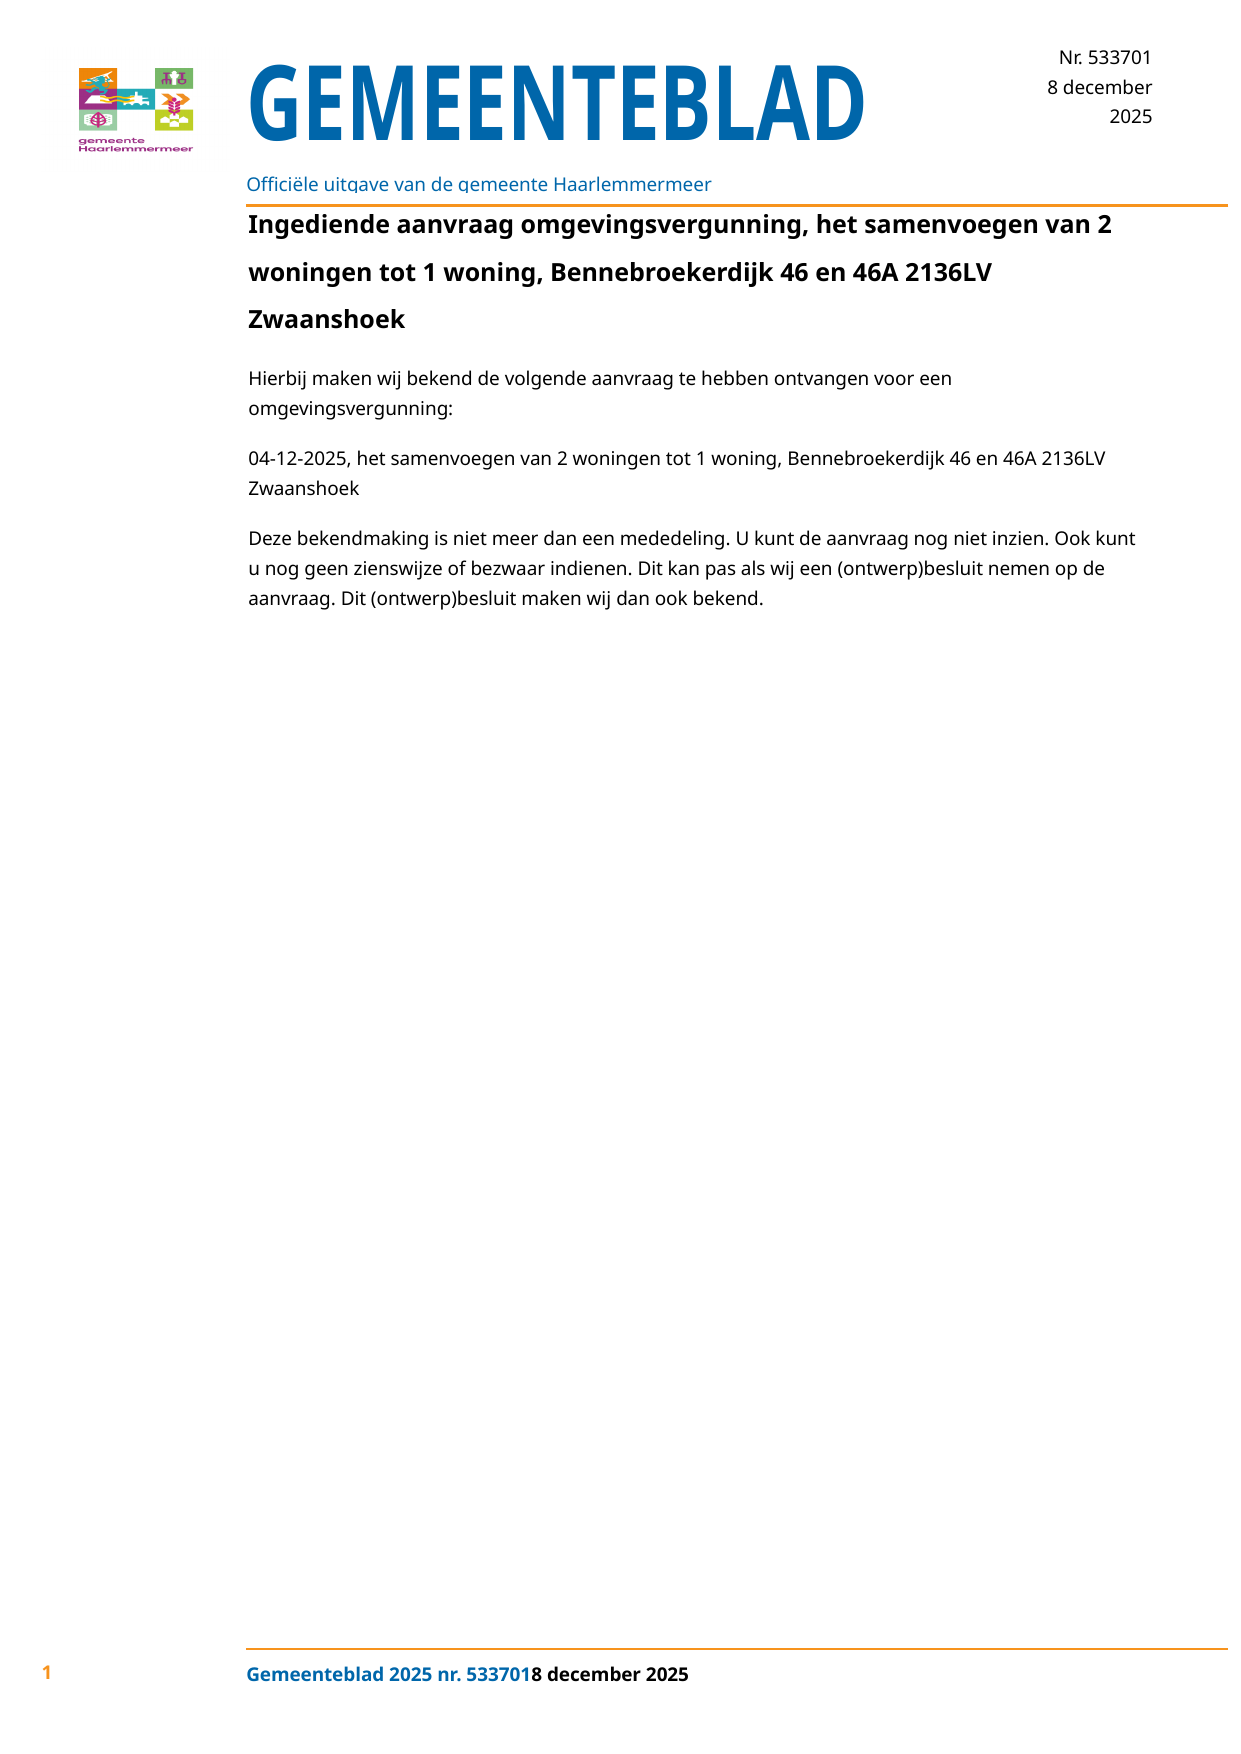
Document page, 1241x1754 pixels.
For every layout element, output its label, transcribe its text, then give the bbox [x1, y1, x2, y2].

text 04-12-2025, het samenvoegen van 2 woningen tot 1 woning, Bennebroekerdijk 46 en 46A 2136LV Zwaanshoek [248, 446, 1152, 501]
text Hierbij maken wij bekend de volgende aanvraag te hebben ontvangen voor een omgevingsvergunning: [248, 366, 1152, 421]
text Ingediende aanvraag omgevingsvergunning, het samenvoegen van 2 woningen tot 1 woning, Bennebroekerdijk 46 en 46A 2136LV Zwaanshoek [248, 207, 1152, 336]
picture [41, 47, 231, 172]
text Deze bekendmaking is niet meer dan een mededeling. U kunt de aanvraag nog niet inzien. Ook kunt u nog geen zienswijze of bezwaar indienen. Dit kan pas als wij een (ontwerp)besluit nemen op de aanvraag. Dit (ontwerp)besluit maken wij dan ook bekend. [248, 526, 1152, 610]
